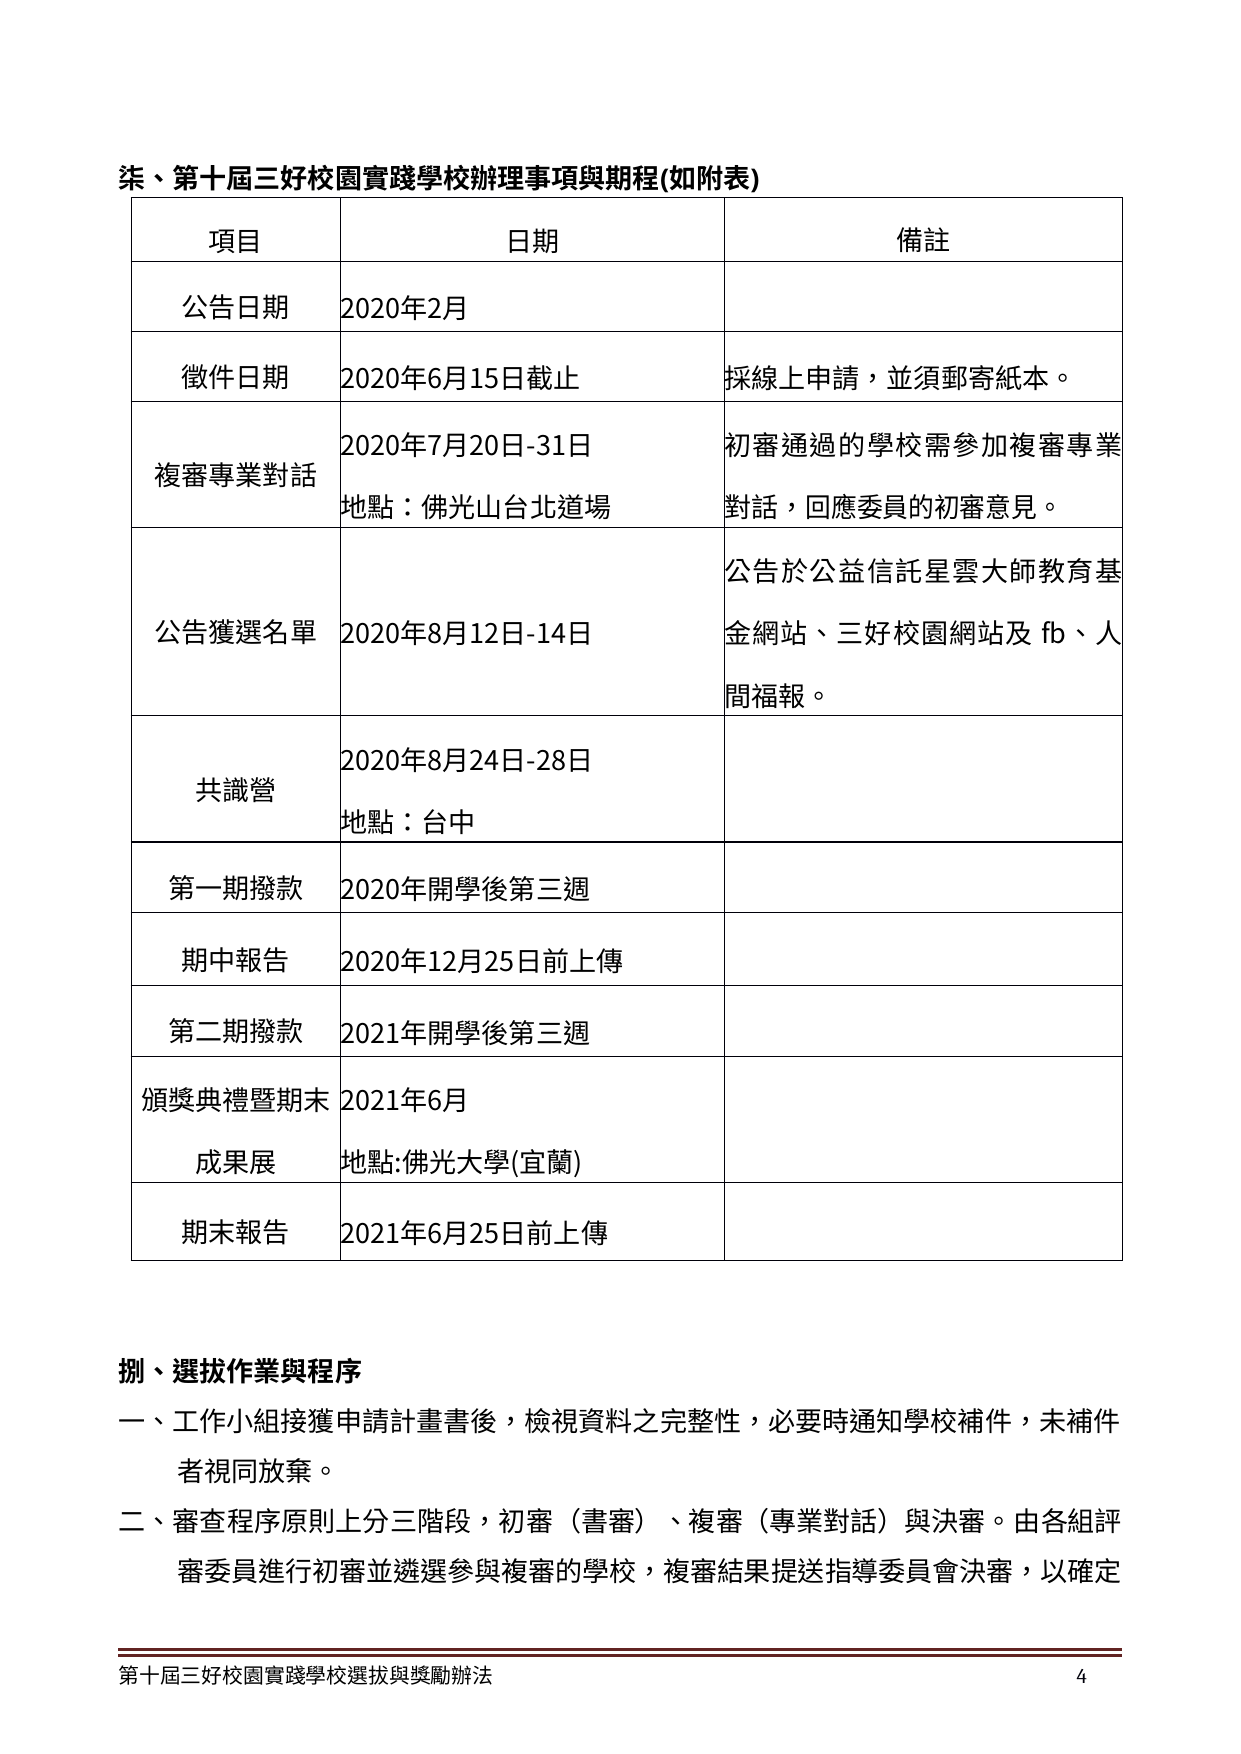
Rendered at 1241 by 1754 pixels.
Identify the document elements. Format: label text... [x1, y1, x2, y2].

table_cell 公告獲選名單 [132, 528, 340, 715]
table_cell 2020年12月25日前上傳 [341, 913, 724, 985]
table_cell 2020年6月15日截止 [341, 332, 724, 401]
text 捌、選拔作業與程序 [118, 1342, 1122, 1392]
table_cell [725, 986, 1122, 1056]
table_cell 初審通過的學校需參加複審專業對話，回應委員的初審意見。 [725, 402, 1122, 527]
table_cell 2021年6月 地點:佛光大學(宜蘭) [341, 1057, 724, 1182]
table_header 日期 [341, 198, 724, 261]
table_cell 期末報告 [132, 1183, 340, 1259]
table_cell [725, 262, 1122, 331]
table_cell 2021年開學後第三週 [341, 986, 724, 1056]
table_cell 複審專業對話 [132, 402, 340, 527]
table_cell 共識營 [132, 716, 340, 841]
table_cell 採線上申請，並須郵寄紙本。 [725, 332, 1122, 401]
table_cell 2021年6月25日前上傳 [341, 1183, 724, 1259]
table_cell [725, 1183, 1122, 1259]
table_cell 第二期撥款 [132, 986, 340, 1056]
table_cell 頒獎典禮暨期末成果展 [132, 1057, 340, 1182]
table_cell [725, 913, 1122, 985]
table_cell 公告日期 [132, 262, 340, 331]
table_cell [725, 1057, 1122, 1182]
text 一、工作小組接獲申請計畫書後，檢視資料之完整性，必要時通知學校補件，未補件者視同放棄。 [118, 1392, 1122, 1492]
table_cell 2020年8月12日-14日 [341, 528, 724, 715]
table_cell 期中報告 [132, 913, 340, 985]
table_cell 2020年8月24日-28日 地點：台中 [341, 716, 724, 841]
table_cell 徵件日期 [132, 332, 340, 401]
table_cell 2020年開學後第三週 [341, 843, 724, 912]
table_header 備註 [725, 198, 1122, 261]
table_header 項目 [132, 198, 340, 261]
table_cell 第一期撥款 [132, 843, 340, 912]
table_cell 2020年7月20日-31日 地點：佛光山台北道場 [341, 402, 724, 527]
table_cell 2020年2月 [341, 262, 724, 331]
text 柒、第十屆三好校園實踐學校辦理事項與期程(如附表) [118, 134, 1122, 197]
table_cell 公告於公益信託星雲大師教育基金網站、三好校園網站及 fb、人間福報。 [725, 528, 1122, 715]
table_cell [725, 843, 1122, 912]
text 二、審查程序原則上分三階段，初審（書審）、複審（專業對話）與決審。由各組評審委員進行初審並遴選參與複審的學校，複審結果提送指導委員會決審，以確定 [118, 1492, 1122, 1592]
table_cell [725, 716, 1122, 841]
